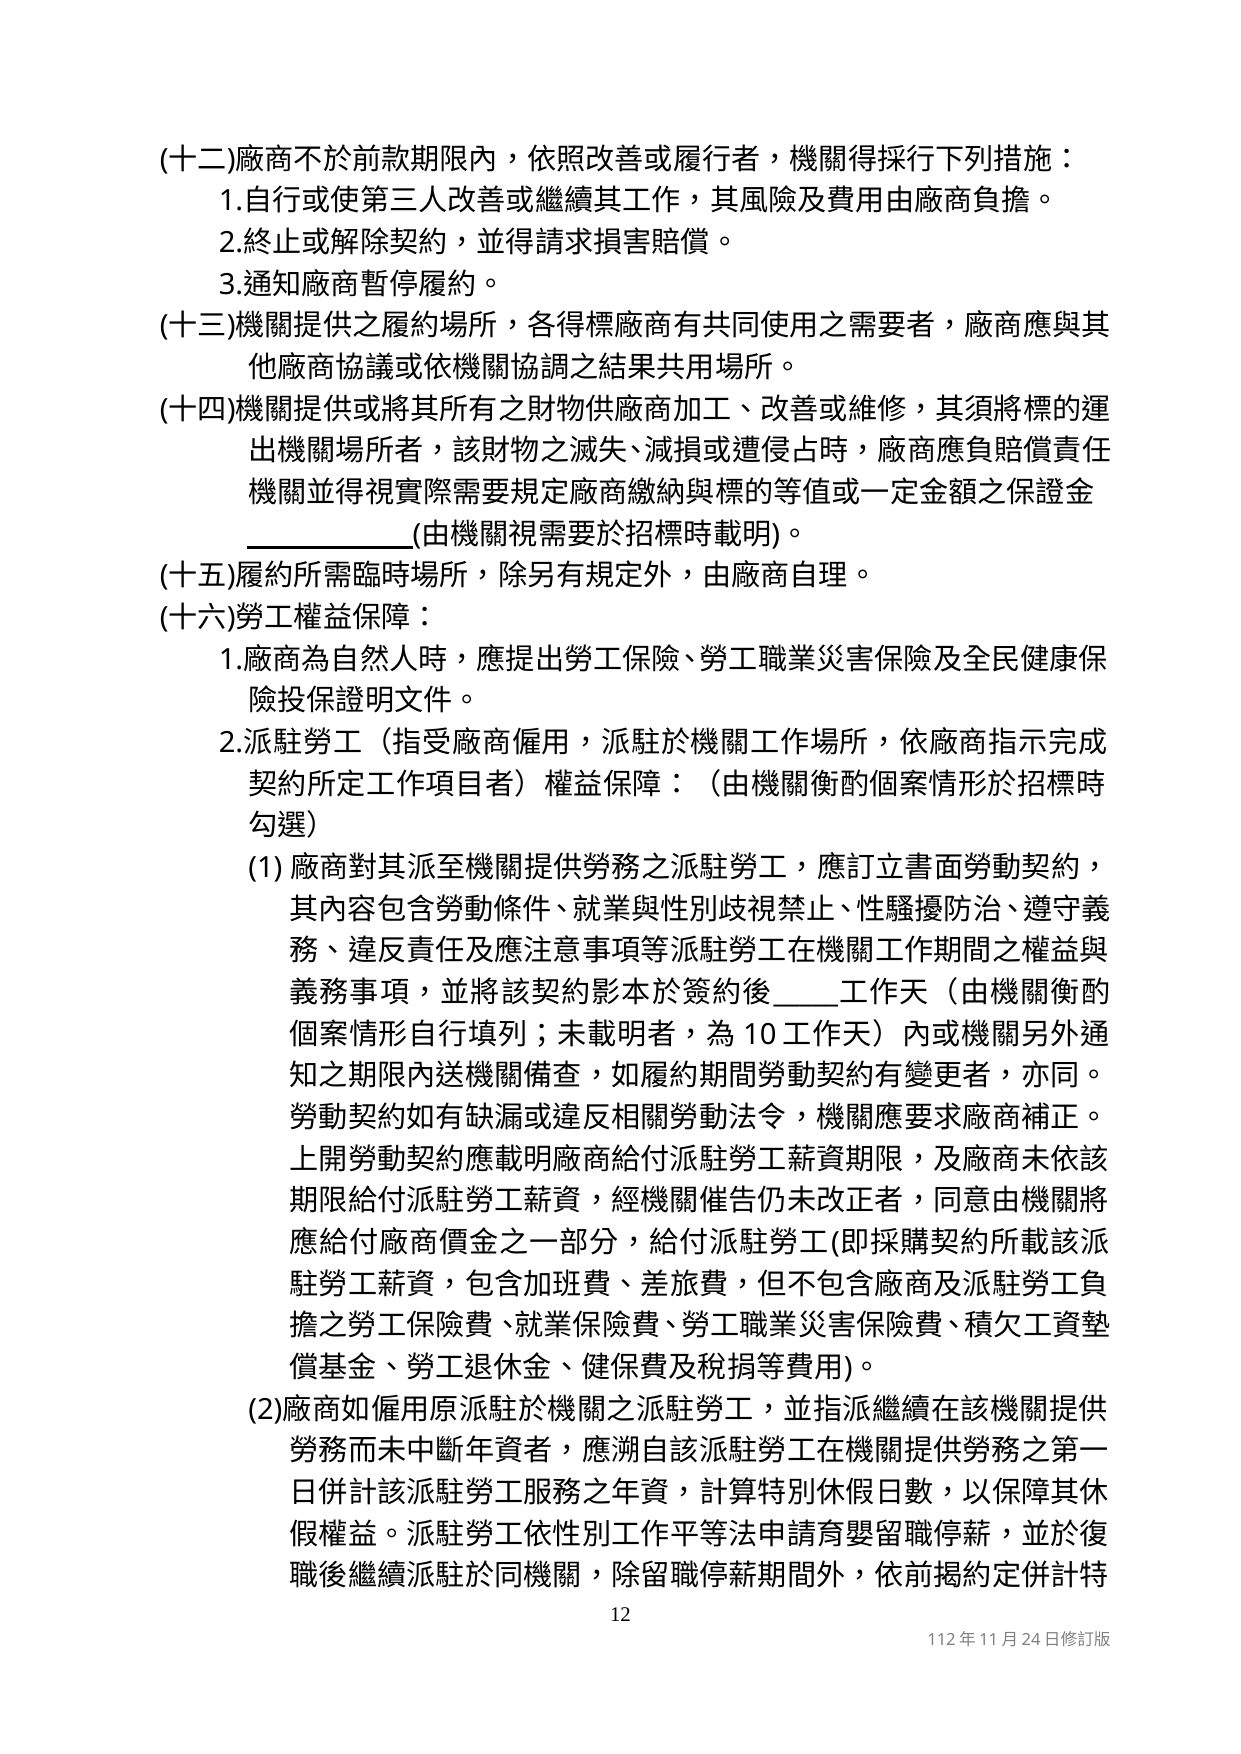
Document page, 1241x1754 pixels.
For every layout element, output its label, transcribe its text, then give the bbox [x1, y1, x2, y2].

text (2)廠商如僱用原派駐於機關之派駐勞工，並指派繼續在該機關提供勞務而未中斷年資者，應溯自該派駐勞工在機關提供勞務之第一日併計該派駐勞工服務之年資，計算特別休假日數，以保障其休假權益。派駐勞工依性別工作平等法申請育嬰留職停薪，並於復職後繼續派駐於同機關，除留職停薪期間外，依前揭約定併計特 [248, 1386, 1110, 1594]
text 2.終止或解除契約，並得請求損害賠償。 [218, 219, 1108, 261]
text (由機關視需要於招標時載明)。 [159, 511, 1110, 552]
text (十五)履約所需臨時場所，除另有規定外，由廠商自理。 [159, 552, 1110, 594]
text (十六)勞工權益保障： [159, 594, 1110, 636]
text (1) 廠商對其派至機關提供勞務之派駐勞工，應訂立書面勞動契約，其內容包含勞動條件、就業與性別歧視禁止、性騷擾防治、遵守義務、違反責任及應注意事項等派駐勞工在機關工作期間之權益與義務事項，並將該契約影本於簽約後_____工作天（由機關衡酌個案情形自行填列；未載明者，為10工作天）內或機關另外通知之期限內送機關備查，如履約期間勞動契約有變更者，亦同。勞動契約如有缺漏或違反相關勞動法令，機關應要求廠商補正。上開勞動契約應載明廠商給付派駐勞工薪資期限，及廠商未依該期限給付派駐勞工薪資，經機關催告仍未改正者，同意由機關將應給付廠商價金之一部分，給付派駐勞工(即採購契約所載該派駐勞工薪資，包含加班費、差旅費，但不包含廠商及派駐勞工負擔之勞工保險費、就業保險費、勞工職業災害保險費、積欠工資墊償基金、勞工退休金、健保費及稅捐等費用)。 [248, 844, 1110, 1386]
text (十四)機關提供或將其所有之財物供廠商加工、改善或維修，其須將標的運出機關場所者，該財物之滅失、減損或遭侵占時，廠商應負賠償責任。機關並得視實際需要規定廠商繳納與標的等值或一定金額之保證金 [159, 386, 1110, 511]
text (十二)廠商不於前款期限內，依照改善或履行者，機關得採行下列措施： [159, 136, 1110, 177]
text 1.自行或使第三人改善或繼續其工作，其風險及費用由廠商負擔。 [218, 177, 1108, 219]
text 1.廠商為自然人時，應提出勞工保險、勞工職業災害保險及全民健康保險投保證明文件。 [218, 636, 1108, 719]
text 2.派駐勞工（指受廠商僱用，派駐於機關工作場所，依廠商指示完成契約所定工作項目者）權益保障：（由機關衡酌個案情形於招標時勾選） [218, 719, 1108, 844]
text (十三)機關提供之履約場所，各得標廠商有共同使用之需要者，廠商應與其他廠商協議或依機關協調之結果共用場所。 [159, 302, 1110, 386]
text 3.通知廠商暫停履約。 [218, 261, 1108, 302]
